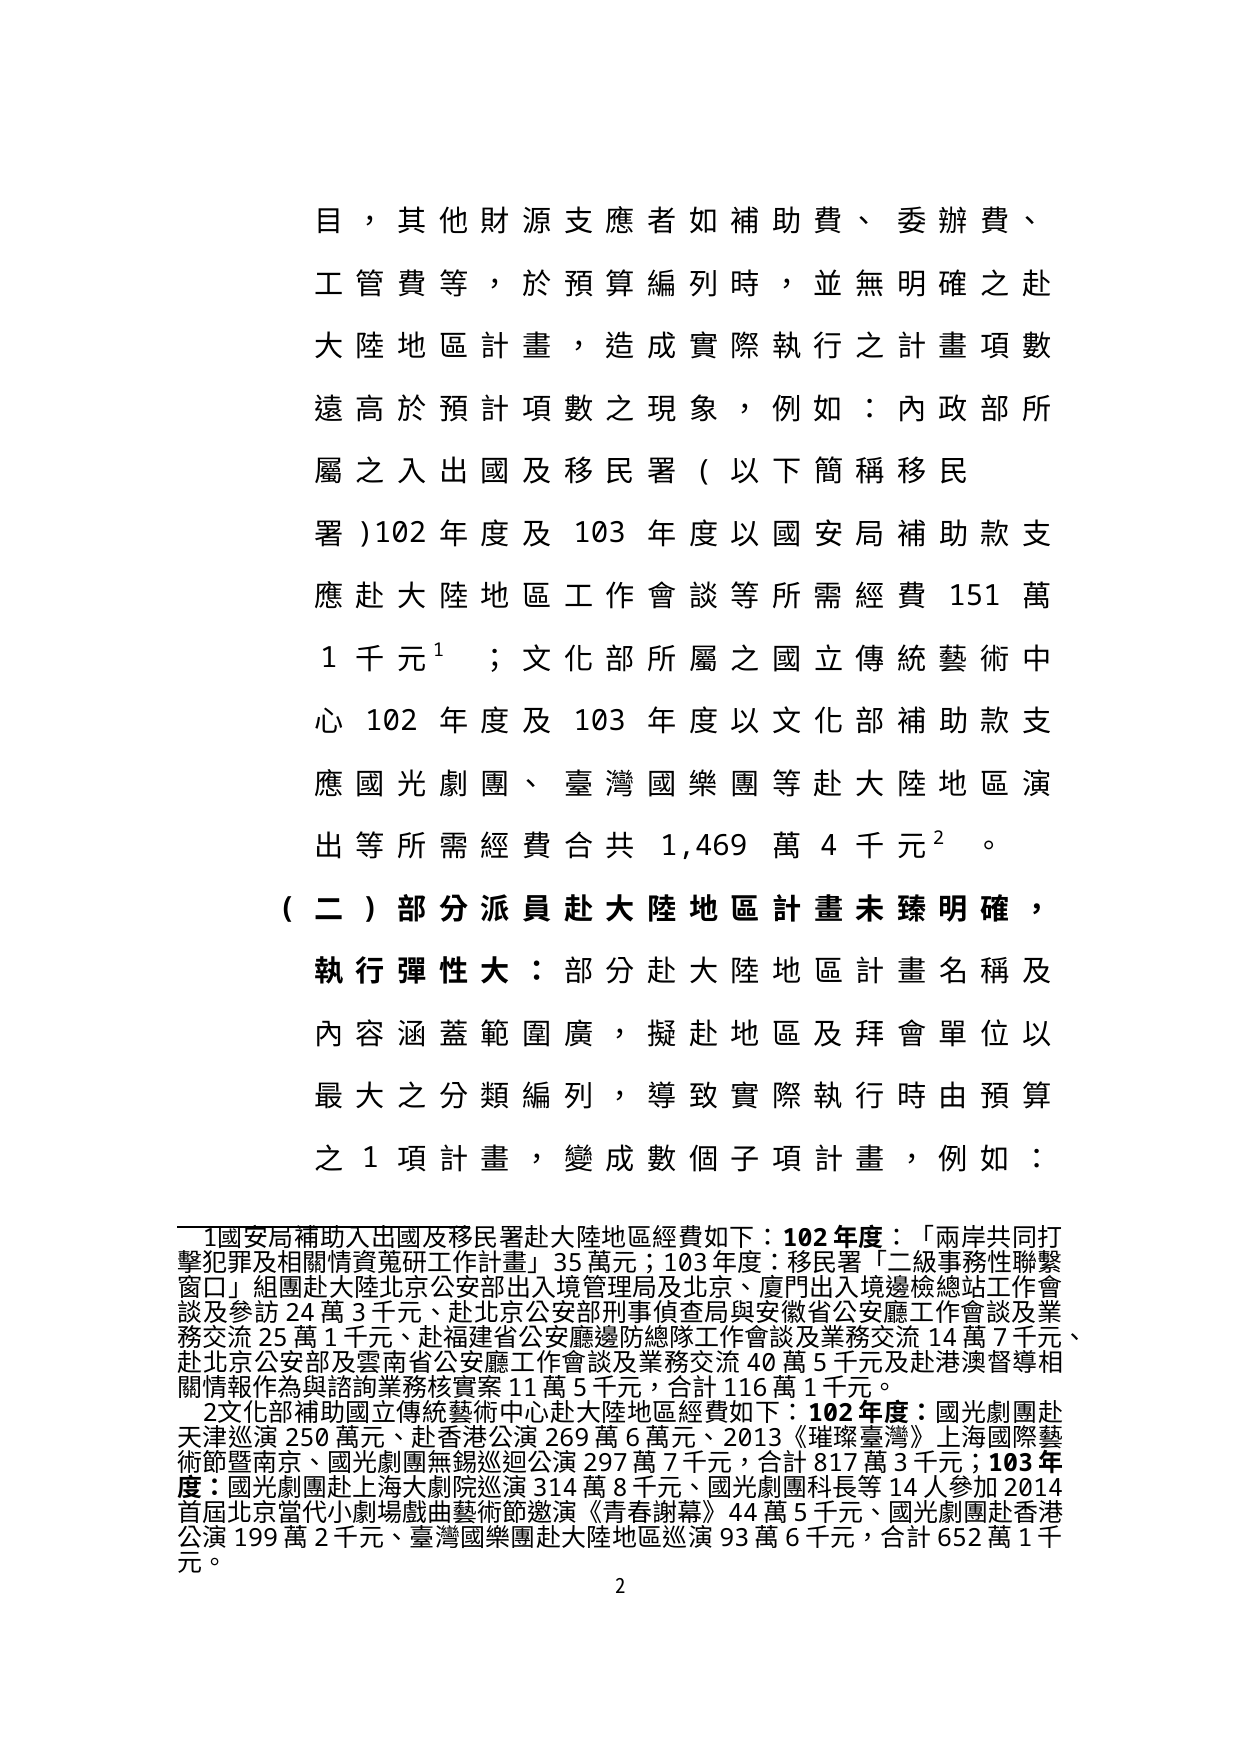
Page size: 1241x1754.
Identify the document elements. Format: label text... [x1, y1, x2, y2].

text (二)部分派員赴大陸地區計畫未臻明確，執行彈性大：部分赴大陸地區計畫名稱及內容涵蓋範圍廣，擬赴地區及拜會單位以最大之分類編列，導致實際執行時由預算之1項計畫，變成數個子項計畫，例如： [242, 865, 1058, 1177]
text 國安局補助入出國及移民署赴大陸地區經費如下：102年度：「兩岸共同打擊犯罪及相關情資蒐研工作計畫」35萬元；103年度：移民署「二級事務性聯繫窗口」組團赴大陸北京公安部出入境管理局及北京、廈門出入境邊檢總站工作會談及參訪24萬3千元、赴北京公安部刑事偵查局與安徽省公安廳工作會談及業務交流25萬1千元、赴福建省公安廳邊防總隊工作會談及業務交流14萬7千元、赴北京公安部及雲南省公安廳工作會談及業務交流40萬5千元及赴港澳督導相關情報作為與諮詢業務核實案11萬5千元，合計116萬1千元。 [177, 1227, 1063, 1402]
text 目，其他財源支應者如補助費、委辦費、工管費等，於預算編列時，並無明確之赴大陸地區計畫，造成實際執行之計畫項數遠高於預計項數之現象，例如：內政部所屬之入出國及移民署(以下簡稱移民署)102年度及103年度以國安局補助款支應赴大陸地區工作會談等所需經費151萬1千元；文化部所屬之國立傳統藝術中心102年度及103年度以文化部補助款支應國光劇團、臺灣國樂團等赴大陸地區演出等所需經費合共1,469萬4千元。 [242, 177, 1058, 865]
text 文化部補助國立傳統藝術中心赴大陸地區經費如下：102年度：國光劇團赴天津巡演250萬元、赴香港公演269萬6萬元、2013《璀璨臺灣》上海國際藝術節暨南京、國光劇團無錫巡迴公演297萬7千元，合計817萬3千元；103年度：國光劇團赴上海大劇院巡演314萬8千元、國光劇團科長等14人參加2014首屆北京當代小劇場戲曲藝術節邀演《青春謝幕》44萬5千元、國光劇團赴香港公演199萬2千元、臺灣國樂團赴大陸地區巡演93萬6千元，合計652萬1千元。 [177, 1402, 1063, 1577]
